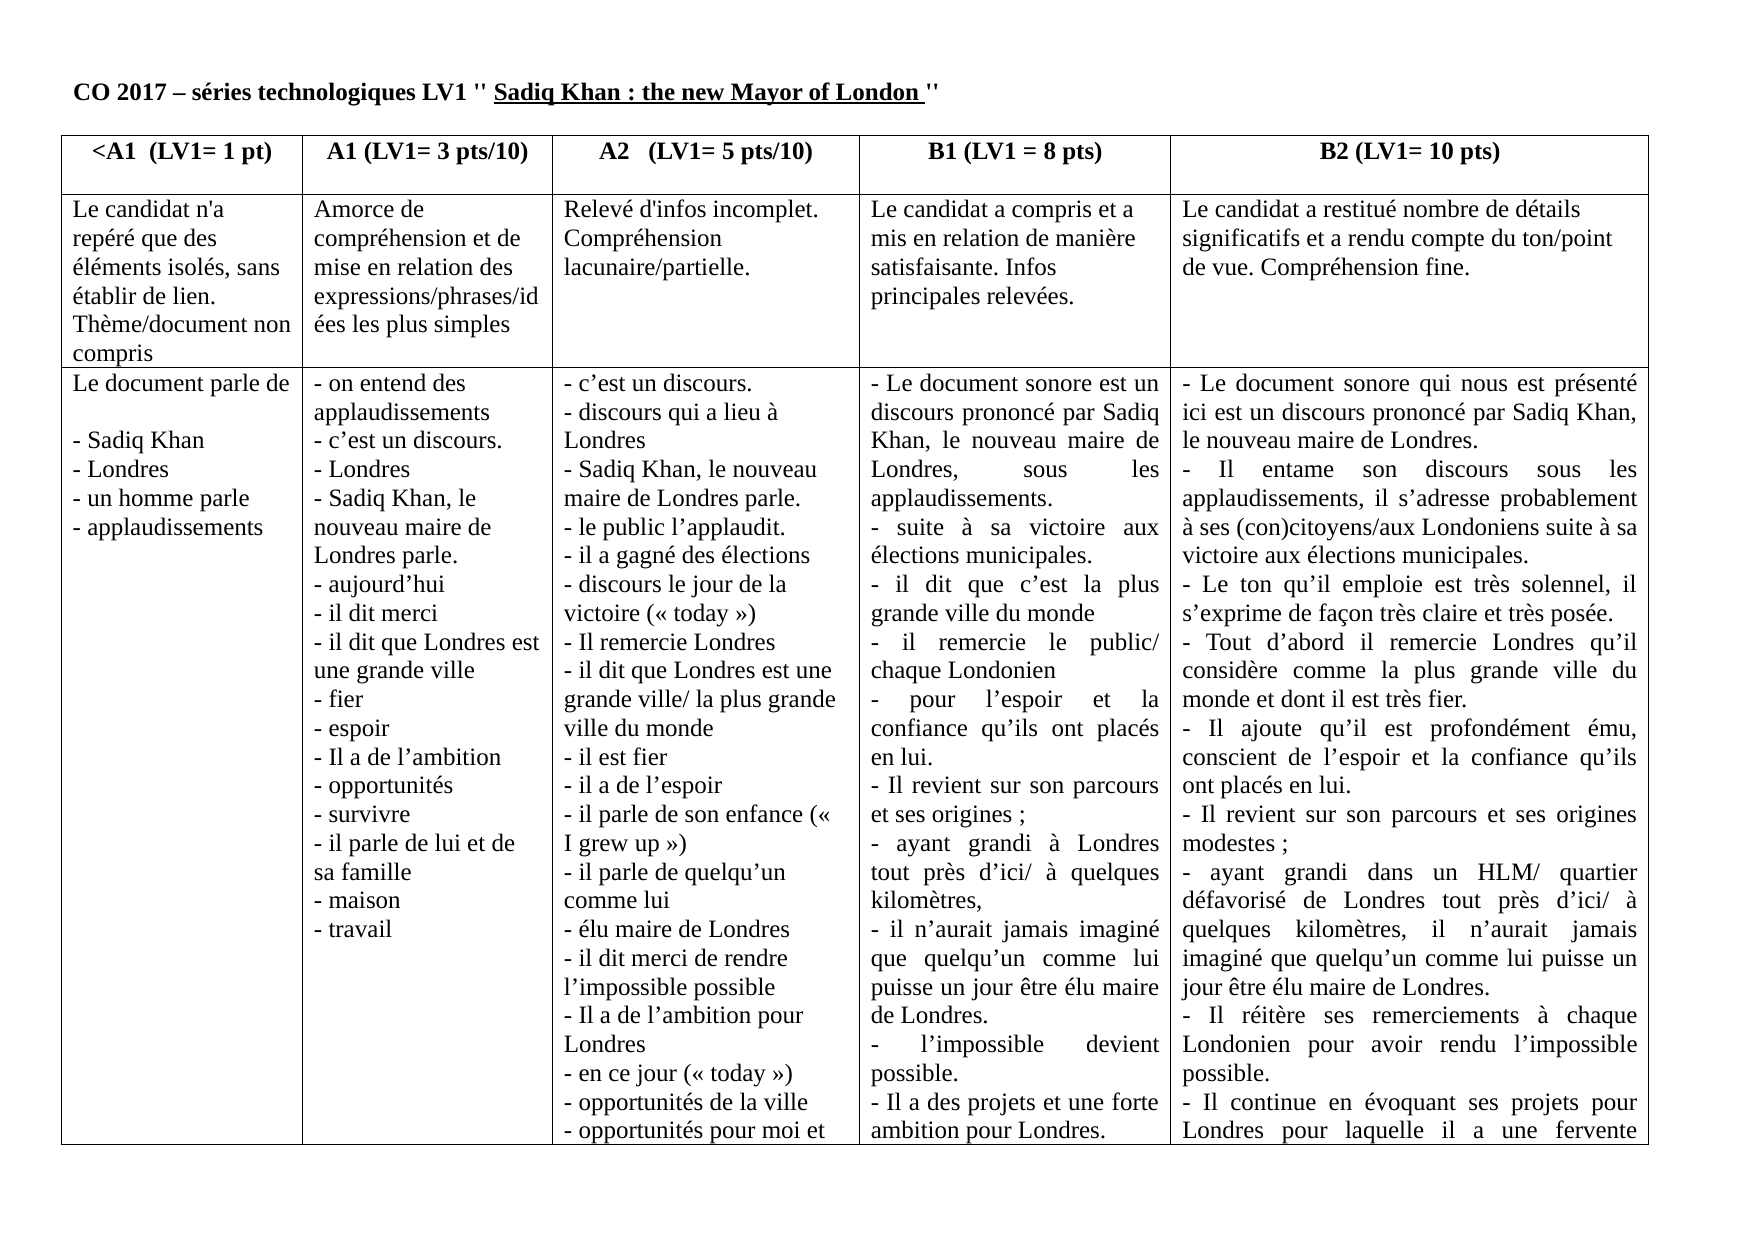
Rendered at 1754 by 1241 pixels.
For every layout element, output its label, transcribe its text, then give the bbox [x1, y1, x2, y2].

table_cell Amorce de compréhension et de mise en relation des expressions/phrases/idées les plus simples [303, 195, 552, 367]
text CO 2017 – séries technologiques LV1 '' Sadiq Khan : the new Mayor of London '' [73, 77, 1689, 106]
table_cell - Le document sonore qui nous est présenté ici est un discours prononcé par Sadiq Khan, le nouveau maire de Londres. - Il entame son discours sous les applaudissements, il s’adresse probablement à ses (con)citoyens/aux Londoniens suite à sa victoire aux élections municipales. - Le ton qu’il emploie est très solennel, il s’exprime de façon très claire et très posée. - Tout d’abord il remercie Londres qu’il considère comme la plus grande ville du monde et dont il est très fier. - Il ajoute qu’il est profondément ému, conscient de l’espoir et la confiance qu’ils ont placés en lui. - Il revient sur son parcours et ses origines modestes ; - ayant grandi dans un HLM/ quartier défavorisé de Londres tout près d’ici/ à quelques kilomètres, il n’aurait jamais imaginé que quelqu’un comme lui puisse un jour être élu maire de Londres. - Il réitère ses remerciements à chaque Londonien pour avoir rendu l’impossible possible. - Il continue en évoquant ses projets pour Londres pour laquelle il a une fervente [1171, 368, 1648, 1144]
table_cell Le candidat a compris et a mis en relation de manière satisfaisante. Infos principales relevées. [860, 195, 1170, 367]
table_header B2 (LV1= 10 pts) [1171, 136, 1648, 193]
table_header B1 (LV1 = 8 pts) [860, 136, 1170, 193]
table_cell Relevé d'infos incomplet. Compréhension lacunaire/partielle. [553, 195, 859, 367]
table_cell Le document parle de - Sadiq Khan - Londres - un homme parle - applaudissements [62, 368, 302, 1144]
table_cell Le candidat n'a repéré que des éléments isolés, sans établir de lien. Thème/document non compris [62, 195, 302, 367]
table_cell - c’est un discours. - discours qui a lieu à Londres - Sadiq Khan, le nouveau maire de Londres parle. - le public l’applaudit. - il a gagné des élections - discours le jour de la victoire (« today ») - Il remercie Londres - il dit que Londres est une grande ville/ la plus grande ville du monde - il est fier - il a de l’espoir - il parle de son enfance (« I grew up ») - il parle de quelqu’un comme lui - élu maire de Londres - il dit merci de rendre l’impossible possible - Il a de l’ambition pour Londres - en ce jour (« today ») - opportunités de la ville - opportunités pour moi et [553, 368, 859, 1144]
table_cell - Le document sonore est un discours prononcé par Sadiq Khan, le nouveau maire de Londres, sous les applaudissements. - suite à sa victoire aux élections municipales. - il dit que c’est la plus grande ville du monde - il remercie le public/ chaque Londonien - pour l’espoir et la confiance qu’ils ont placés en lui. - Il revient sur son parcours et ses origines ; - ayant grandi à Londres tout près d’ici/ à quelques kilomètres, - il n’aurait jamais imaginé que quelqu’un comme lui puisse un jour être élu maire de Londres. - l’impossible devient possible. - Il a des projets et une forte ambition pour Londres. [860, 368, 1170, 1144]
table_cell Le candidat a restitué nombre de détails significatifs et a rendu compte du ton/point de vue. Compréhension fine. [1171, 195, 1648, 367]
table_header <A1 (LV1= 1 pt) [62, 136, 302, 193]
table_header A1 (LV1= 3 pts/10) [303, 136, 552, 193]
table_header A2 (LV1= 5 pts/10) [553, 136, 859, 193]
table_cell - on entend des applaudissements - c’est un discours. - Londres - Sadiq Khan, le nouveau maire de Londres parle. - aujourd’hui - il dit merci - il dit que Londres est une grande ville - fier - espoir - Il a de l’ambition - opportunités - survivre - il parle de lui et de sa famille - maison - travail [303, 368, 552, 1144]
